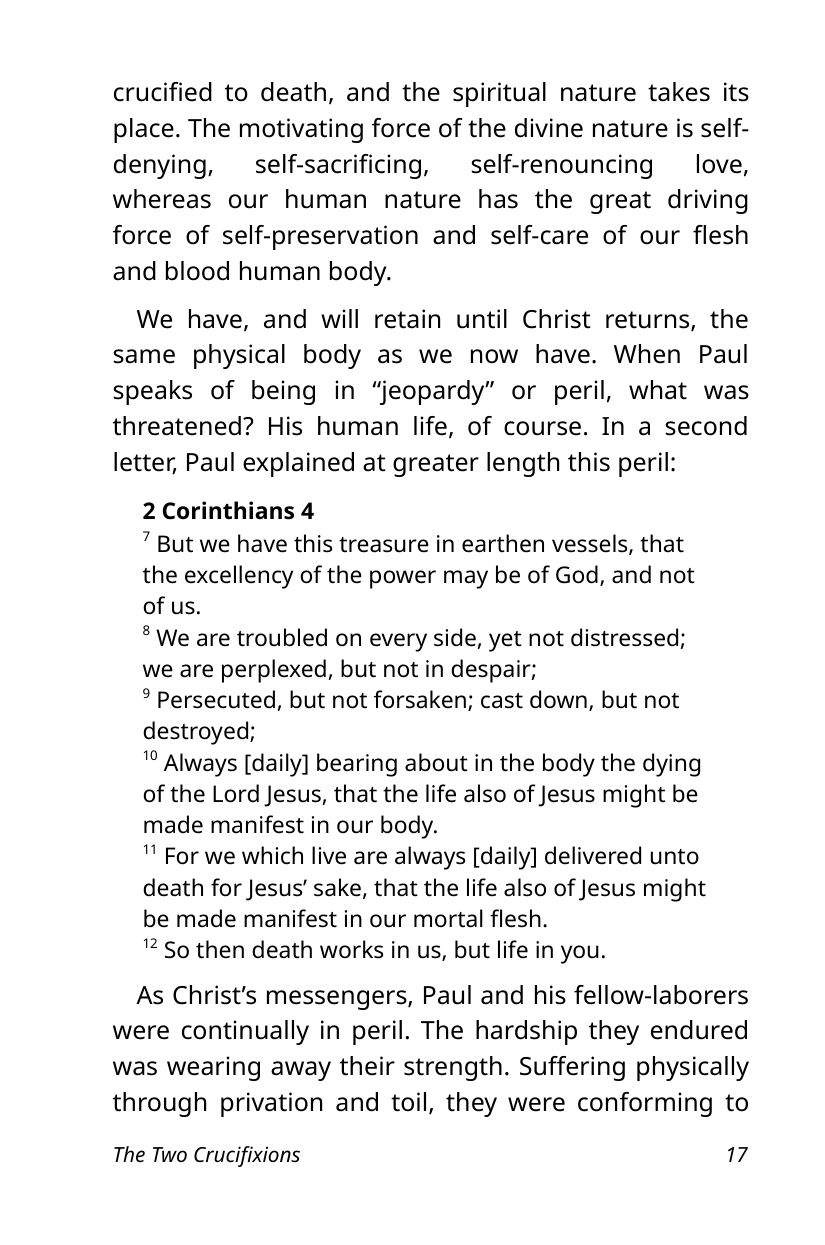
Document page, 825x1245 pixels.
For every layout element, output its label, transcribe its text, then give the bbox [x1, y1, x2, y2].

text We have, and will retain until Christ returns, the same physical body as we now have. When Paul speaks of being in “jeopardy” or peril, what was threatened? His human life, of course. In a second letter, Paul explained at greater length this peril: [112, 301, 750, 478]
text 9 Persecuted, but not forsaken; cast down, but not destroyed; [142, 684, 720, 747]
text 8 We are troubled on every side, yet not distressed; we are perplexed, but not in despair; [142, 622, 720, 684]
text 12 So then death works in us, but life in you. [142, 934, 720, 965]
text 2 Corinthians 4 [142, 495, 750, 526]
text 10 Always [daily] bearing about in the body the dying of the Lord Jesus, that the life also of Jesus might be made manifest in our body. [142, 747, 720, 840]
text crucified to death, and the spiritual nature takes its place. The motivating force of the divine nature is self-denying, self-sacrificing, self-renouncing love, whereas our human nature has the great driving force of self-preservation and self-care of our flesh and blood human body. [112, 75, 750, 288]
text As Christ’s messengers, Paul and his fellow-laborers were continually in peril. The hardship they endured was wearing away their strength. Suffering physically through privation and toil, they were conforming to [112, 977, 750, 1118]
text 11 For we which live are always [daily] delivered unto death for Jesus’ sake, that the life also of Jesus might be made manifest in our mortal flesh. [142, 840, 720, 934]
text 7 But we have this treasure in earthen vessels, that the excellency of the power may be of God, and not of us. [142, 528, 720, 622]
